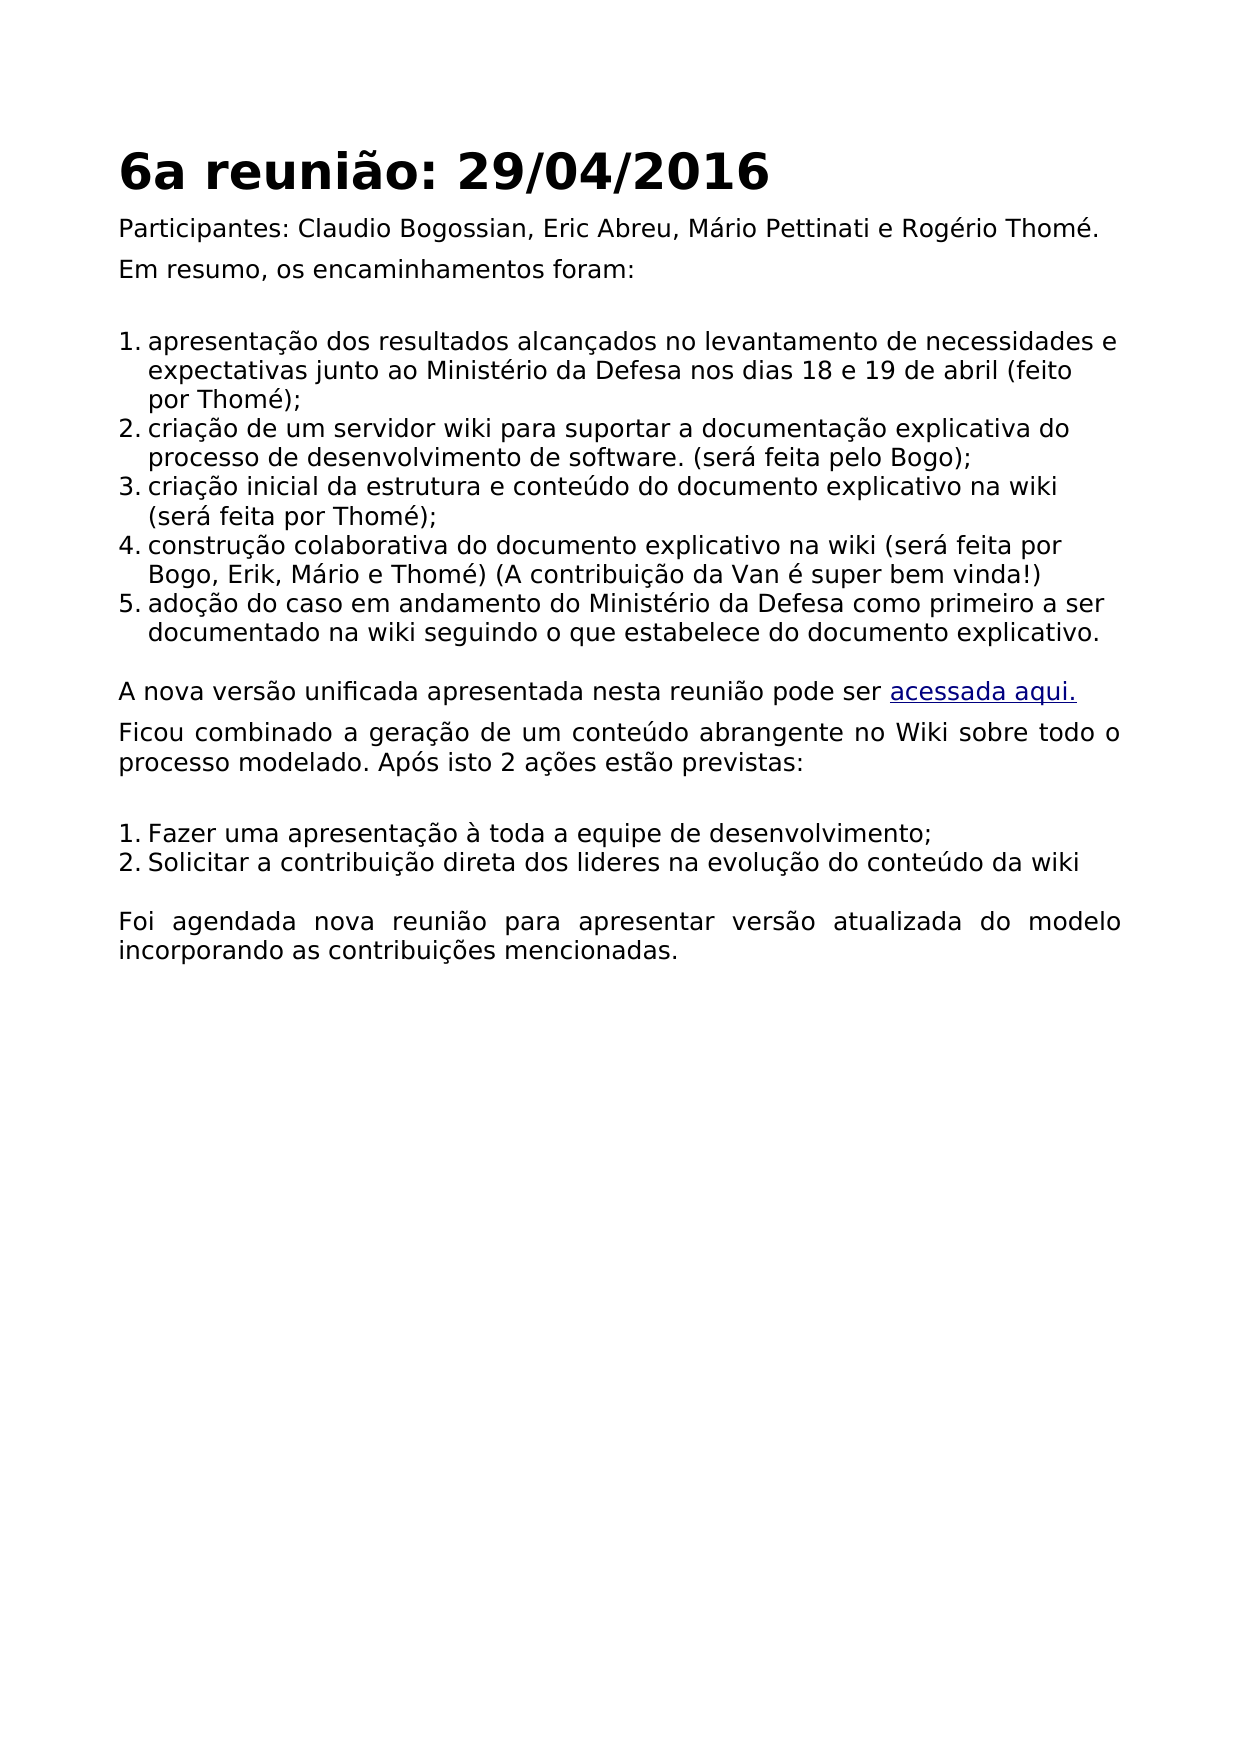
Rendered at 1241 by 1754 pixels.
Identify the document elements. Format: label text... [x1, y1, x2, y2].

text Em resumo, os encaminhamentos foram: [118, 256, 1122, 285]
list adoção do caso em andamento do Ministério da Defesa como primeiro a ser documentado na wiki seguindo o que estabelece do documento explicativo. [118, 589, 1122, 647]
text A nova versão unificada apresentada nesta reunião pode ser acessada aqui. [118, 677, 1122, 706]
text Ficou combinado a geração de um conteúdo abrangente no Wiki sobre todo o processo modelado. Após isto 2 ações estão previstas: [118, 719, 1122, 777]
list construção colaborativa do documento explicativo na wiki (será feita por Bogo, Erik, Mário e Thomé) (A contribuição da Van é super bem vinda!) [118, 531, 1122, 589]
list apresentação dos resultados alcançados no levantamento de necessidades e expectativas junto ao Ministério da Defesa nos dias 18 e 19 de abril (feito por Thomé); [118, 327, 1122, 414]
list criação de um servidor wiki para suportar a documentação explicativa do processo de desenvolvimento de software. (será feita pelo Bogo); [118, 414, 1122, 472]
list Solicitar a contribuição direta dos lideres na evolução do conteúdo da wiki [118, 848, 1122, 877]
list Fazer uma apresentação à toda a equipe de desenvolvimento; [118, 819, 1122, 848]
subtitle 6a reunião: 29/04/2016 [118, 143, 1122, 201]
list criação inicial da estrutura e conteúdo do documento explicativo na wiki (será feita por Thomé); [118, 472, 1122, 531]
text Foi agendada nova reunião para apresentar versão atualizada do modelo incorporando as contribuições mencionadas. [118, 907, 1122, 965]
text Participantes: Claudio Bogossian, Eric Abreu, Mário Pettinati e Rogério Thomé. [118, 214, 1122, 243]
